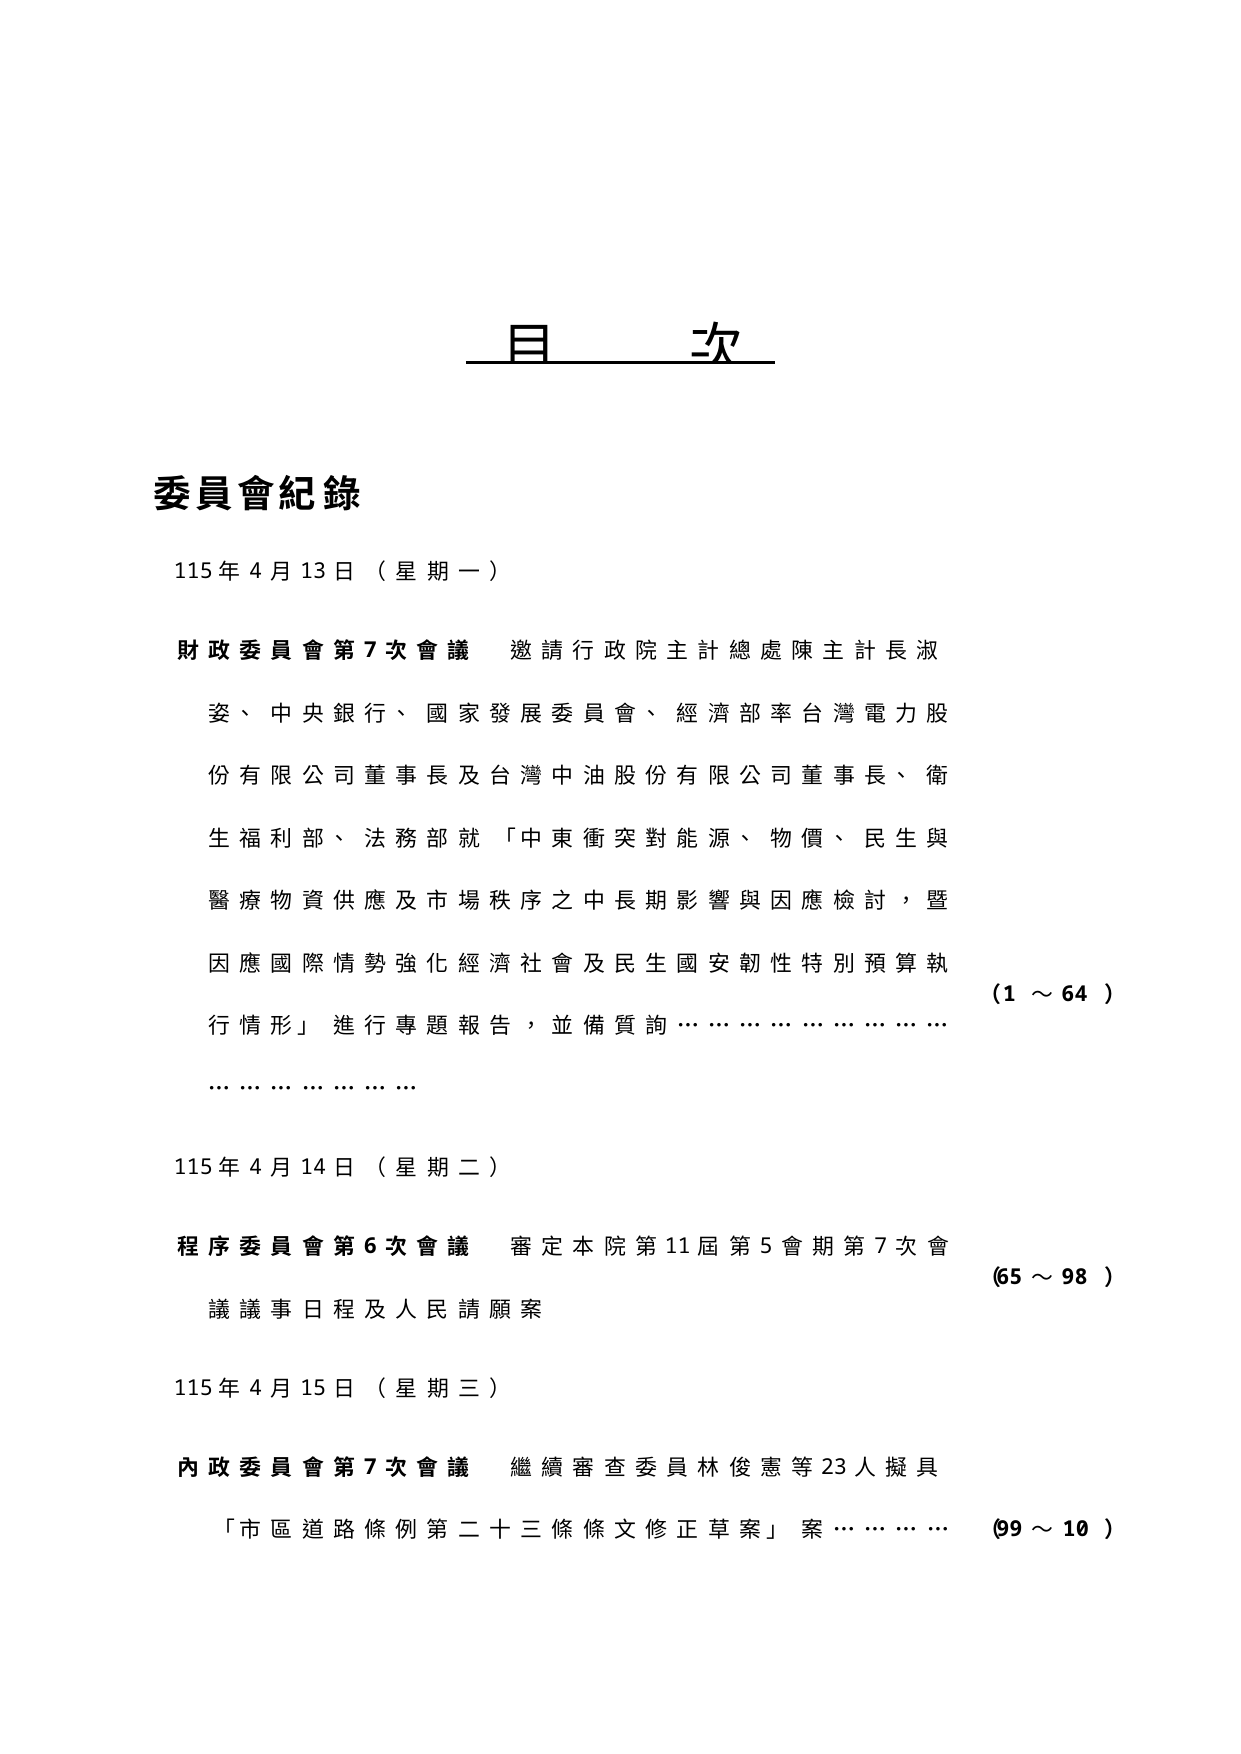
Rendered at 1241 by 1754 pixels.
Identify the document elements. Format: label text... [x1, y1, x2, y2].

table_cell 10 [1053, 1434, 1091, 1559]
table_cell （ [967, 618, 986, 1118]
table_header 委員會紀錄 115年4月13日（星期一） [150, 443, 1108, 618]
table_cell ） [1091, 1214, 1108, 1339]
table_cell 內政委員會第7次會議 繼續審查委員林俊憲等23人擬具「市區道路條例第二十三條條文修正草案」案………… [150, 1434, 967, 1559]
table_cell 1 [986, 618, 1023, 1118]
table_cell ～ [1023, 1434, 1053, 1559]
table_cell 程序委員會第6次會議 審定本院第11屆第5會期第7次會議議事日程及人民請願案 [150, 1214, 967, 1339]
table_cell 64 [1053, 618, 1091, 1118]
table_header 目 次 [466, 281, 774, 361]
table_cell 99 [986, 1434, 1023, 1559]
table_cell ～ [1023, 1214, 1053, 1339]
table_cell 財政委員會第7次會議 邀請行政院主計總處陳主計長淑姿、中央銀行、國家發展委員會、經濟部率台灣電力股份有限公司董事長及台灣中油股份有限公司董事長、衛生福利部、法務部就「中東衝突對能源、物價、民生與醫療物資供應及市場秩序之中長期影響與因應檢討，暨因應國際情勢強化經濟社會及民生國安韌性特別預算執行情形」進行專題報告，並備質詢………………………………………… [150, 618, 967, 1118]
table_cell 115年4月14日（星期二） [150, 1118, 1108, 1214]
table_cell 98 [1053, 1214, 1091, 1339]
table_cell ） [1091, 1434, 1108, 1559]
table_cell 65 [986, 1214, 1023, 1339]
table_cell ） [1091, 618, 1108, 1118]
table_cell ～ [1023, 618, 1053, 1118]
table_cell （ [967, 1214, 986, 1339]
table_cell 115年4月15日（星期三） [150, 1339, 1108, 1434]
table_cell （ [967, 1434, 986, 1559]
